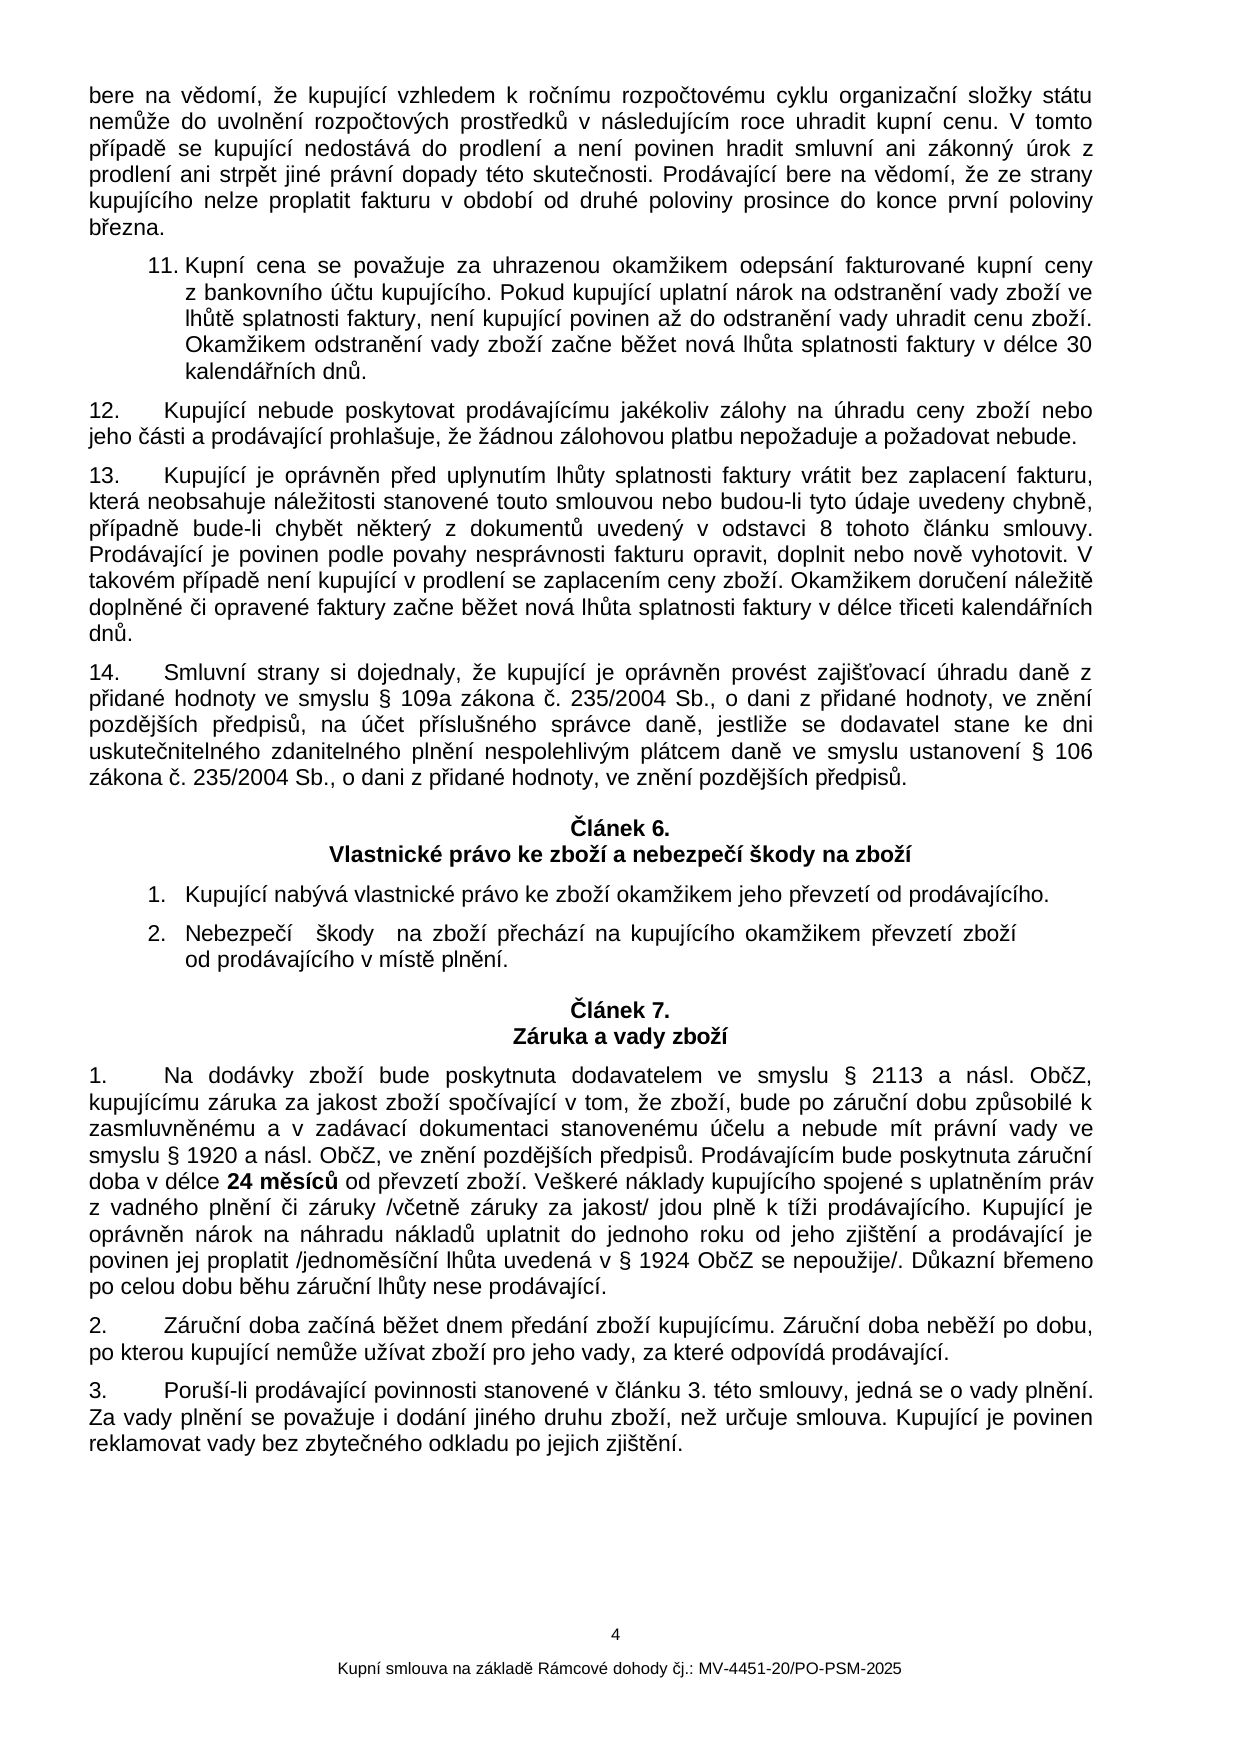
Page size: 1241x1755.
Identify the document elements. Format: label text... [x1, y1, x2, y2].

text Záruka a vady zboží [134, 1024, 1106, 1050]
list Záruční doba začíná běžet dnem předání zboží kupujícímu. Záruční doba neběží po dobu, po kterou kupující nemůže užívat zboží pro jeho vady, za které odpovídá prodávající. [88, 1312, 1094, 1365]
text Vlastnické právo ke zboží a nebezpečí škody na zboží [134, 842, 1106, 868]
text od prodávajícího v místě plnění. [185, 946, 1167, 972]
list Poruší-li prodávající povinnosti stanovené v článku 3. této smlouvy, jedná se o vady plnění. Za vady plnění se považuje i dodání jiného druhu zboží, než určuje smlouva. Kupující je povinen reklamovat vady bez zbytečného odkladu po jejich zjištění. [88, 1377, 1094, 1457]
list Smluvní strany si dojednaly, že kupující je oprávněn provést zajišťovací úhradu daně z přidané hodnoty ve smyslu § 109a zákona č. 235/2004 Sb., o dani z přidané hodnoty, ve znění pozdějších předpisů, na účet příslušného správce daně, jestliže se dodavatel stane ke dni uskutečnitelného zdanitelného plnění nespolehlivým plátcem daně ve smyslu ustanovení § 106 zákona č. 235/2004 Sb., o dani z přidané hodnoty, ve znění pozdějších předpisů. [88, 659, 1093, 791]
list Na dodávky zboží bude poskytnuta dodavatelem ve smyslu § 2113 a násl. ObčZ, kupujícímu záruka za jakost zboží spočívající v tom, že zboží, bude po záruční dobu způsobilé k zasmluvněnému a v zadávací dokumentaci stanovenému účelu a nebude mít právní vady ve smyslu § 1920 a násl. ObčZ, ve znění pozdějších předpisů. Prodávajícím bude poskytnuta záruční doba v délce 24 měsíců od převzetí zboží. Veškeré náklady kupujícího spojené s uplatněním práv z vadného plnění či záruky /včetně záruky za jakost/ jdou plně k tíži prodávajícího. Kupující je oprávněn nárok na náhradu nákladů uplatnit do jednoho roku od jeho zjištění a prodávající je povinen jej proplatit /jednoměsíční lhůta uvedená v § 1924 ObčZ se nepoužije/. Důkazní břemeno po celou dobu běhu záruční lhůty nese prodávající. [88, 1062, 1093, 1300]
list Nebezpečí škody na zboží přechází na kupujícího okamžikem převzetí zboží [147, 919, 1167, 946]
text bere na vědomí, že kupující vzhledem k ročnímu rozpočtovému cyklu organizační složky státu nemůže do uvolnění rozpočtových prostředků v následujícím roce uhradit kupní cenu. V tomto případě se kupující nedostává do prodlení a není povinen hradit smluvní ani zákonný úrok z prodlení ani strpět jiné právní dopady této skutečnosti. Prodávající bere na vědomí, že ze strany kupujícího nelze proplatit fakturu v období od druhé poloviny prosince do konce první poloviny března. [88, 82, 1093, 240]
text Článek 7. [134, 997, 1106, 1024]
list Kupní cena se považuje za uhrazenou okamžikem odepsání fakturované kupní ceny z bankovního účtu kupujícího. Pokud kupující uplatní nárok na odstranění vady zboží ve lhůtě splatnosti faktury, není kupující povinen až do odstranění vady uhradit cenu zboží. Okamžikem odstranění vady zboží začne běžet nová lhůta splatnosti faktury v délce 30 kalendářních dnů. [147, 252, 1093, 384]
list Kupující nabývá vlastnické právo ke zboží okamžikem jeho převzetí od prodávajícího. [147, 881, 1167, 907]
list Kupující nebude poskytovat prodávajícímu jakékoliv zálohy na úhradu ceny zboží nebo jeho části a prodávající prohlašuje, že žádnou zálohovou platbu nepožaduje a požadovat nebude. [88, 397, 1093, 449]
list Kupující je oprávněn před uplynutím lhůty splatnosti faktury vrátit bez zaplacení fakturu, která neobsahuje náležitosti stanovené touto smlouvou nebo budou-li tyto údaje uvedeny chybně, případně bude-li chybět některý z dokumentů uvedený v odstavci 8 tohoto článku smlouvy. Prodávající je povinen podle povahy nesprávnosti fakturu opravit, doplnit nebo nově vyhotovit. V takovém případě není kupující v prodlení se zaplacením ceny zboží. Okamžikem doručení náležitě doplněné či opravené faktury začne běžet nová lhůta splatnosti faktury v délce třiceti kalendářních dnů. [88, 462, 1094, 646]
text Článek 6. [134, 816, 1106, 842]
